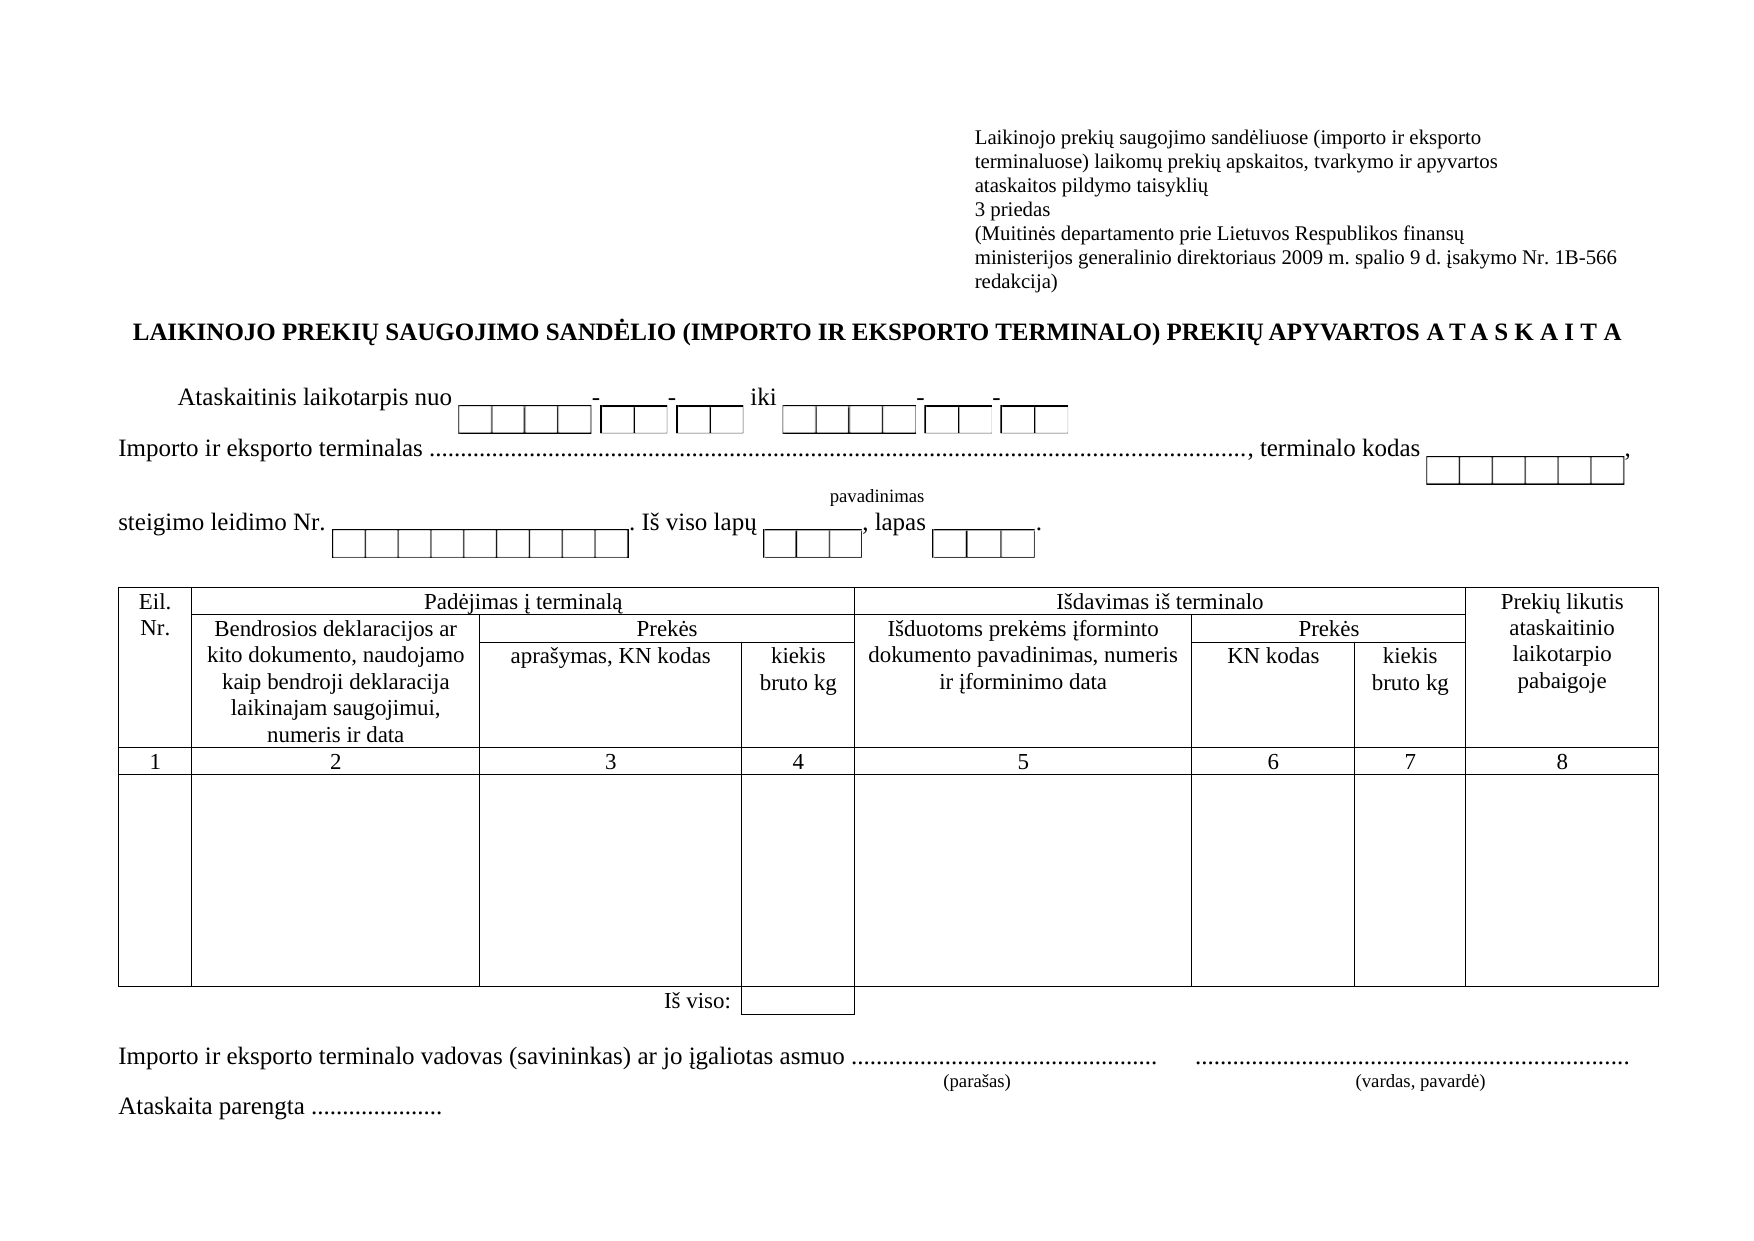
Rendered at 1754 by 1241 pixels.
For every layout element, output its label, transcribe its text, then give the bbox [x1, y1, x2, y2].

text Importo ir eksporto terminalo vadovas (savininkas) ar jo įgaliotas asmuo ................................................. [118, 1041, 1636, 1070]
table_cell Iš viso: [479, 987, 741, 1014]
table_cell 5 [855, 748, 1191, 774]
table_cell [1354, 987, 1466, 1014]
table_cell [1192, 987, 1354, 1014]
table_cell Prekės [1192, 615, 1465, 642]
table_cell 3 [480, 748, 741, 774]
text pavadinimas [118, 485, 1636, 507]
table_cell [1355, 775, 1465, 986]
text ministerijos generalinio direktoriaus 2009 m. spalio 9 d. įsakymo Nr. 1B-566 redakcija) [974, 245, 1636, 293]
table_cell [742, 987, 854, 1014]
text (Muitinės departamento prie Lietuvos Respublikos finansų [974, 221, 1636, 245]
text steigimo leidimo Nr. [][][][][][][][][]. Iš viso lapų [][][], lapas [][][]. [118, 507, 1636, 558]
table_cell [480, 775, 741, 986]
text terminaluose) laikomų prekių apskaitos, tvarkymo ir apyvartos [974, 149, 1636, 173]
table_cell [1466, 775, 1658, 986]
table_cell KN kodas [1192, 643, 1354, 747]
table_cell [192, 987, 479, 1014]
table_cell Išduotoms prekėms įforminto dokumento pavadinimas, numeris ir įforminimo data [855, 615, 1191, 747]
text (parašas) (vardas, pavardė) [943, 1070, 1636, 1091]
table_cell Prekės [480, 615, 854, 642]
table_header Prekių likutis ataskaitinio laikotarpio pabaigoje [1466, 588, 1658, 747]
text LAIKINOJO PREKIŲ SAUGOJIMO SANDĖLIO (IMPORTO IR EKSPORTO TERMINALO) PREKIŲ APYVARTOS ATASKAITA [118, 317, 1636, 346]
text Importo ir eksporto terminalas . , terminalo kodas [][][][][][], [118, 433, 1636, 485]
text 3 priedas [974, 197, 1636, 221]
table_cell kiekis bruto kg [742, 643, 854, 747]
table_header Išdavimas iš terminalo [855, 588, 1465, 614]
table_cell 1 [119, 748, 191, 774]
table_cell [119, 775, 191, 986]
table_cell 7 [1355, 748, 1465, 774]
table_cell 4 [742, 748, 854, 774]
table_cell [192, 775, 479, 986]
table_cell kiekis bruto kg [1355, 643, 1465, 747]
text Ataskaitinis laikotarpis nuo [][][][]-[][]-[][]-- iki [][][][]-[][]-[][]-- [118, 382, 1636, 433]
table_header Eil. Nr. [119, 588, 191, 747]
table_cell 8 [1466, 748, 1658, 774]
table_cell Bendrosios deklaracijos ar kito dokumento, naudojamo kaip bendroji deklaracija laikinajam saugojimui, numeris ir data [192, 615, 479, 747]
text ataskaitos pildymo taisyklių [974, 173, 1636, 197]
text Laikinojo prekių saugojimo sandėliuose (importo ir eksporto [974, 125, 1636, 149]
table_cell [1192, 775, 1354, 986]
table_header Padėjimas į terminalą [192, 588, 854, 614]
table_cell [855, 775, 1191, 986]
table_cell [742, 775, 854, 986]
table_cell [1466, 987, 1658, 1014]
table_cell 2 [192, 748, 479, 774]
table_cell 6 [1192, 748, 1354, 774]
table_cell [118, 987, 192, 1014]
text Ataskaita parengta ..................... [118, 1091, 1636, 1120]
table_cell aprašymas, KN kodas [480, 643, 741, 747]
table_cell [855, 987, 1192, 1014]
